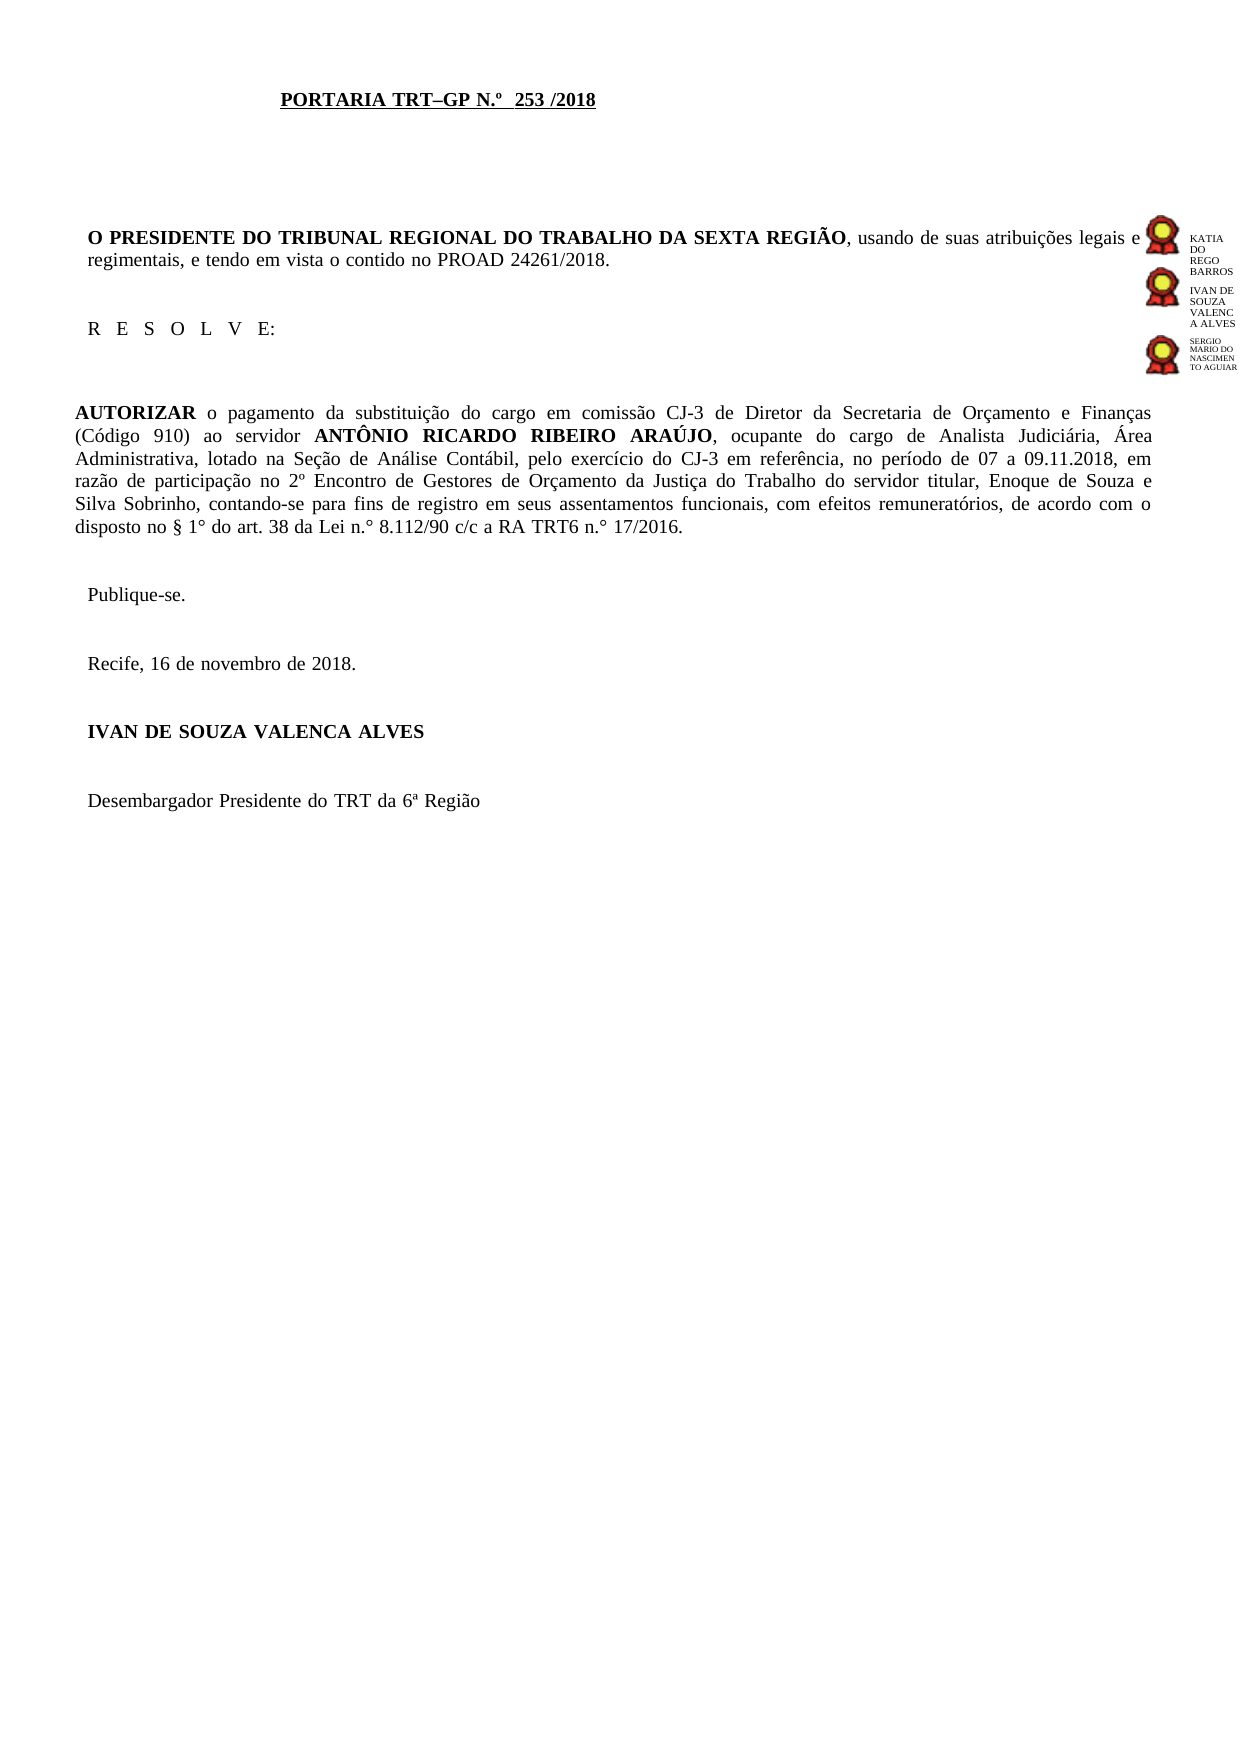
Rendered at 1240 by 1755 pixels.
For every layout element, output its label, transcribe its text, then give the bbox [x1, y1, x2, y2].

text IVAN DE SOUZA VALENC A ALVES [1189, 286, 1239, 329]
text Recife, 16 de novembro de 2018. [87, 651, 1183, 674]
text SERGIO MARIO DO NASCIMEN TO AGUIAR [1189, 337, 1239, 372]
subtitle PORTARIA TRT–GP N.º 253 /2018 [280, 88, 1239, 111]
text R E S O L V E: [87, 317, 1183, 379]
text O PRESIDENTE DO TRIBUNAL REGIONAL DO TRABALHO DA SEXTA REGIÃO, usando de suas atribuições legais e regimentais, e tendo em vista o contido no PROAD 24261/2018. [87, 226, 1146, 271]
subtitle IVAN DE SOUZA VALENCA ALVES [87, 721, 1183, 743]
text AUTORIZAR o pagamento da substituição do cargo em comissão CJ-3 de Diretor da Secretaria de Orçamento e Finanças (Código 910) ao servidor ANTÔNIO RICARDO RIBEIRO ARAÚJO, ocupante do cargo de Analista Judiciária, Área Administrativa, lotado na Seção de Análise Contábil, pelo exercício do CJ-3 em referência, no período de 07 a 09.11.2018, em razão de participação no 2º Encontro de Gestores de Orçamento da Justiça do Trabalho do servidor titular, Enoque de Souza e Silva Sobrinho, contando-se para fins de registro em seus assentamentos funcionais, com efeitos remuneratórios, de acordo com o disposto no § 1° do art. 38 da Lei n.° 8.112/90 c/c a RA TRT6 n.° 17/2016. [75, 401, 1152, 538]
text KATIA DO REGO BARROS [1189, 234, 1234, 278]
text Publique-se. [87, 583, 1183, 606]
text Desembargador Presidente do TRT da 6ª Região [87, 789, 1183, 812]
